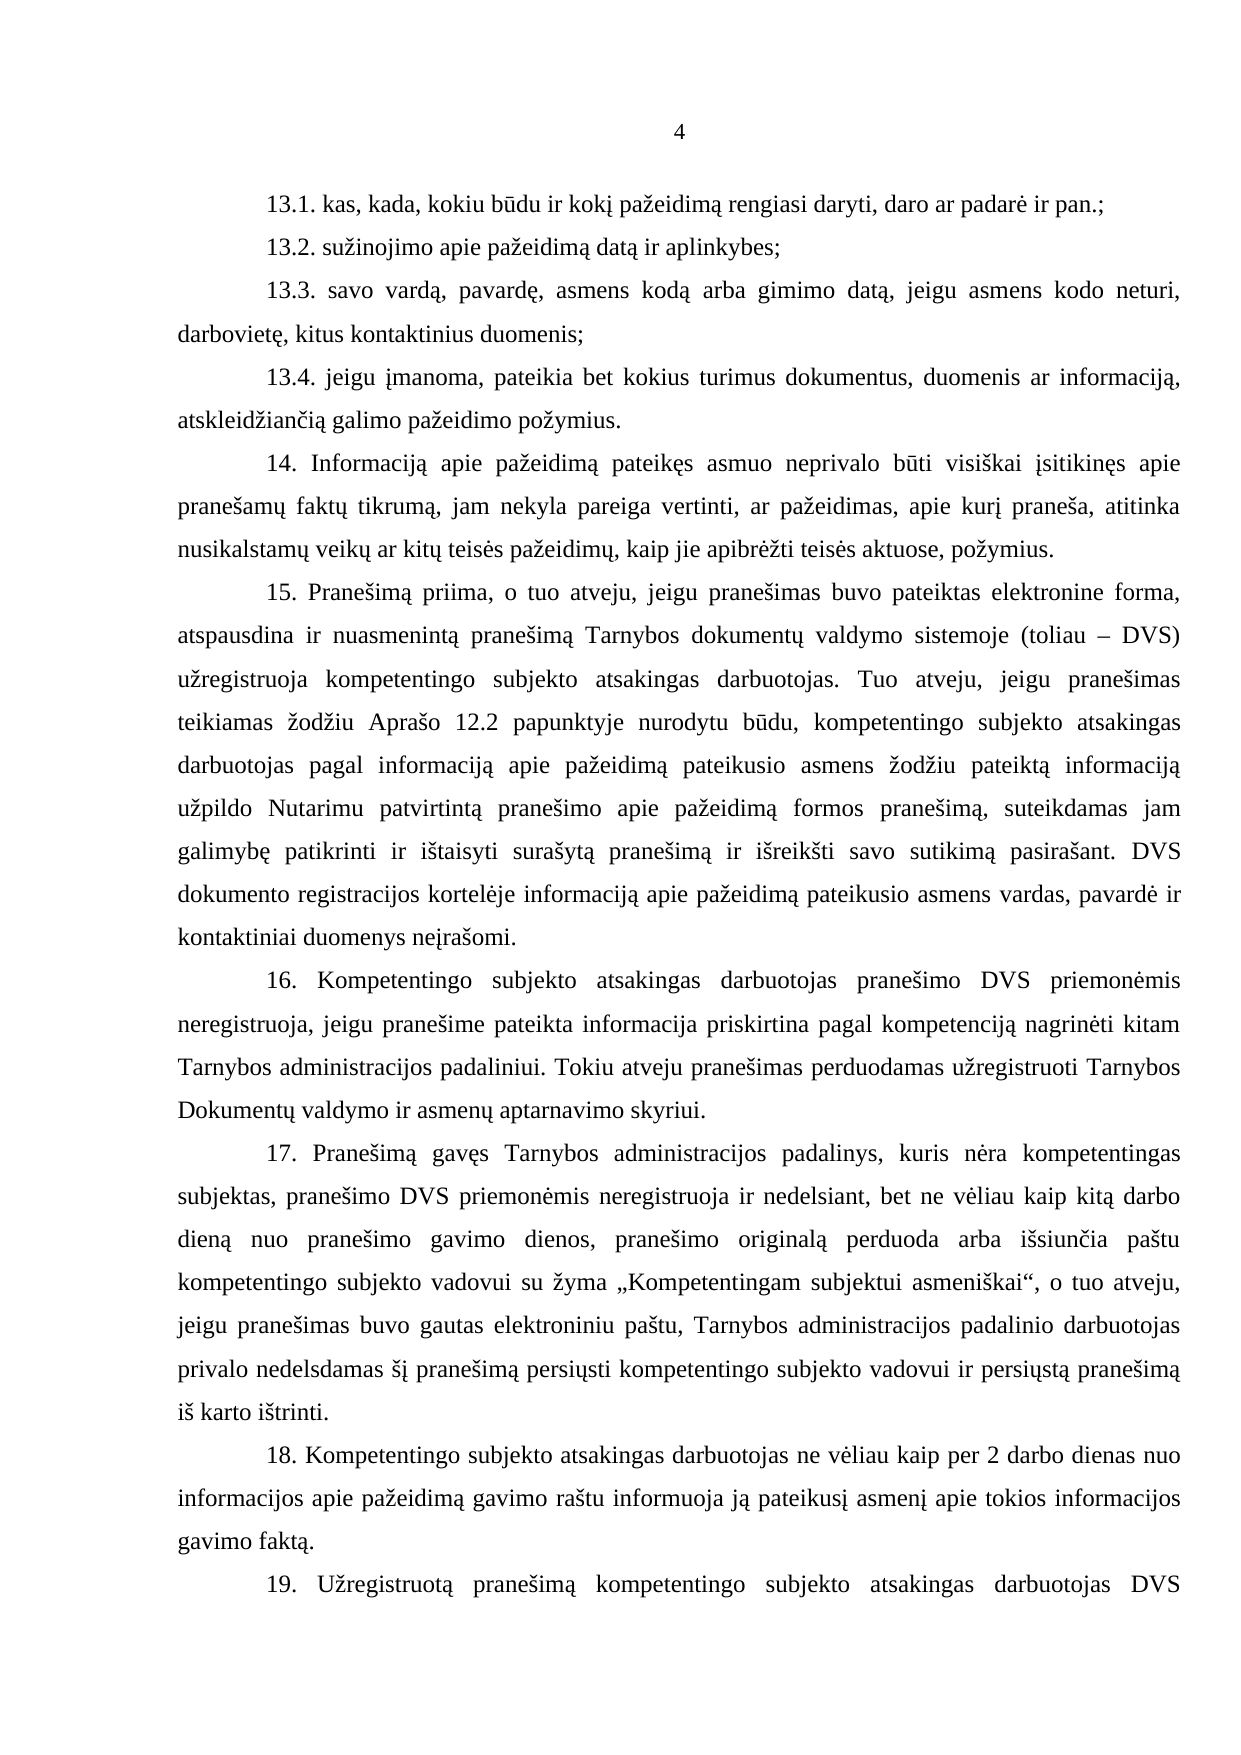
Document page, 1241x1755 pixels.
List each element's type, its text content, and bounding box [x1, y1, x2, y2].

text 16. Kompetentingo subjekto atsakingas darbuotojas pranešimo DVS priemonėmis neregistruoja, jeigu pranešime pateikta informacija priskirtina pagal kompetenciją nagrinėti kitam Tarnybos administracijos padaliniui. Tokiu atveju pranešimas perduodamas užregistruoti Tarnybos Dokumentų valdymo ir asmenų aptarnavimo skyriui. [177, 966, 1181, 1124]
text 15. Pranešimą priima, o tuo atveju, jeigu pranešimas buvo pateiktas elektronine forma, atspausdina ir nuasmenintą pranešimą Tarnybos dokumentų valdymo sistemoje (toliau – DVS) užregistruoja kompetentingo subjekto atsakingas darbuotojas. Tuo atveju, jeigu pranešimas teikiamas žodžiu Aprašo 12.2 papunktyje nurodytu būdu, kompetentingo subjekto atsakingas darbuotojas pagal informaciją apie pažeidimą pateikusio asmens žodžiu pateiktą informaciją užpildo Nutarimu patvirtintą pranešimo apie pažeidimą formos pranešimą, suteikdamas jam galimybę patikrinti ir ištaisyti surašytą pranešimą ir išreikšti savo sutikimą pasirašant. DVS dokumento registracijos kortelėje informaciją apie pažeidimą pateikusio asmens vardas, pavardė ir kontaktiniai duomenys neįrašomi. [177, 577, 1181, 951]
text 13.1. kas, kada, kokiu būdu ir kokį pažeidimą rengiasi daryti, daro ar padarė ir pan.; [177, 189, 1181, 218]
text 14. Informaciją apie pažeidimą pateikęs asmuo neprivalo būti visiškai įsitikinęs apie pranešamų faktų tikrumą, jam nekyla pareiga vertinti, ar pažeidimas, apie kurį praneša, atitinka nusikalstamų veikų ar kitų teisės pažeidimų, kaip jie apibrėžti teisės aktuose, požymius. [177, 448, 1181, 563]
text 19. Užregistruotą pranešimą kompetentingo subjekto atsakingas darbuotojas DVS [177, 1569, 1181, 1598]
text 13.4. jeigu įmanoma, pateikia bet kokius turimus dokumentus, duomenis ar informaciją, atskleidžiančią galimo pažeidimo požymius. [177, 362, 1181, 434]
text 18. Kompetentingo subjekto atsakingas darbuotojas ne vėliau kaip per 2 darbo dienas nuo informacijos apie pažeidimą gavimo raštu informuoja ją pateikusį asmenį apie tokios informacijos gavimo faktą. [177, 1440, 1181, 1555]
text 13.3. savo vardą, pavardę, asmens kodą arba gimimo datą, jeigu asmens kodo neturi, darbovietę, kitus kontaktinius duomenis; [177, 276, 1181, 347]
text 13.2. sužinojimo apie pažeidimą datą ir aplinkybes; [177, 232, 1181, 261]
text 17. Pranešimą gavęs Tarnybos administracijos padalinys, kuris nėra kompetentingas subjektas, pranešimo DVS priemonėmis neregistruoja ir nedelsiant, bet ne vėliau kaip kitą darbo dieną nuo pranešimo gavimo dienos, pranešimo originalą perduoda arba išsiunčia paštu kompetentingo subjekto vadovui su žyma „Kompetentingam subjektui asmeniškai“, o tuo atveju, jeigu pranešimas buvo gautas elektroniniu paštu, Tarnybos administracijos padalinio darbuotojas privalo nedelsdamas šį pranešimą persiųsti kompetentingo subjekto vadovui ir persiųstą pranešimą iš karto ištrinti. [177, 1138, 1181, 1426]
